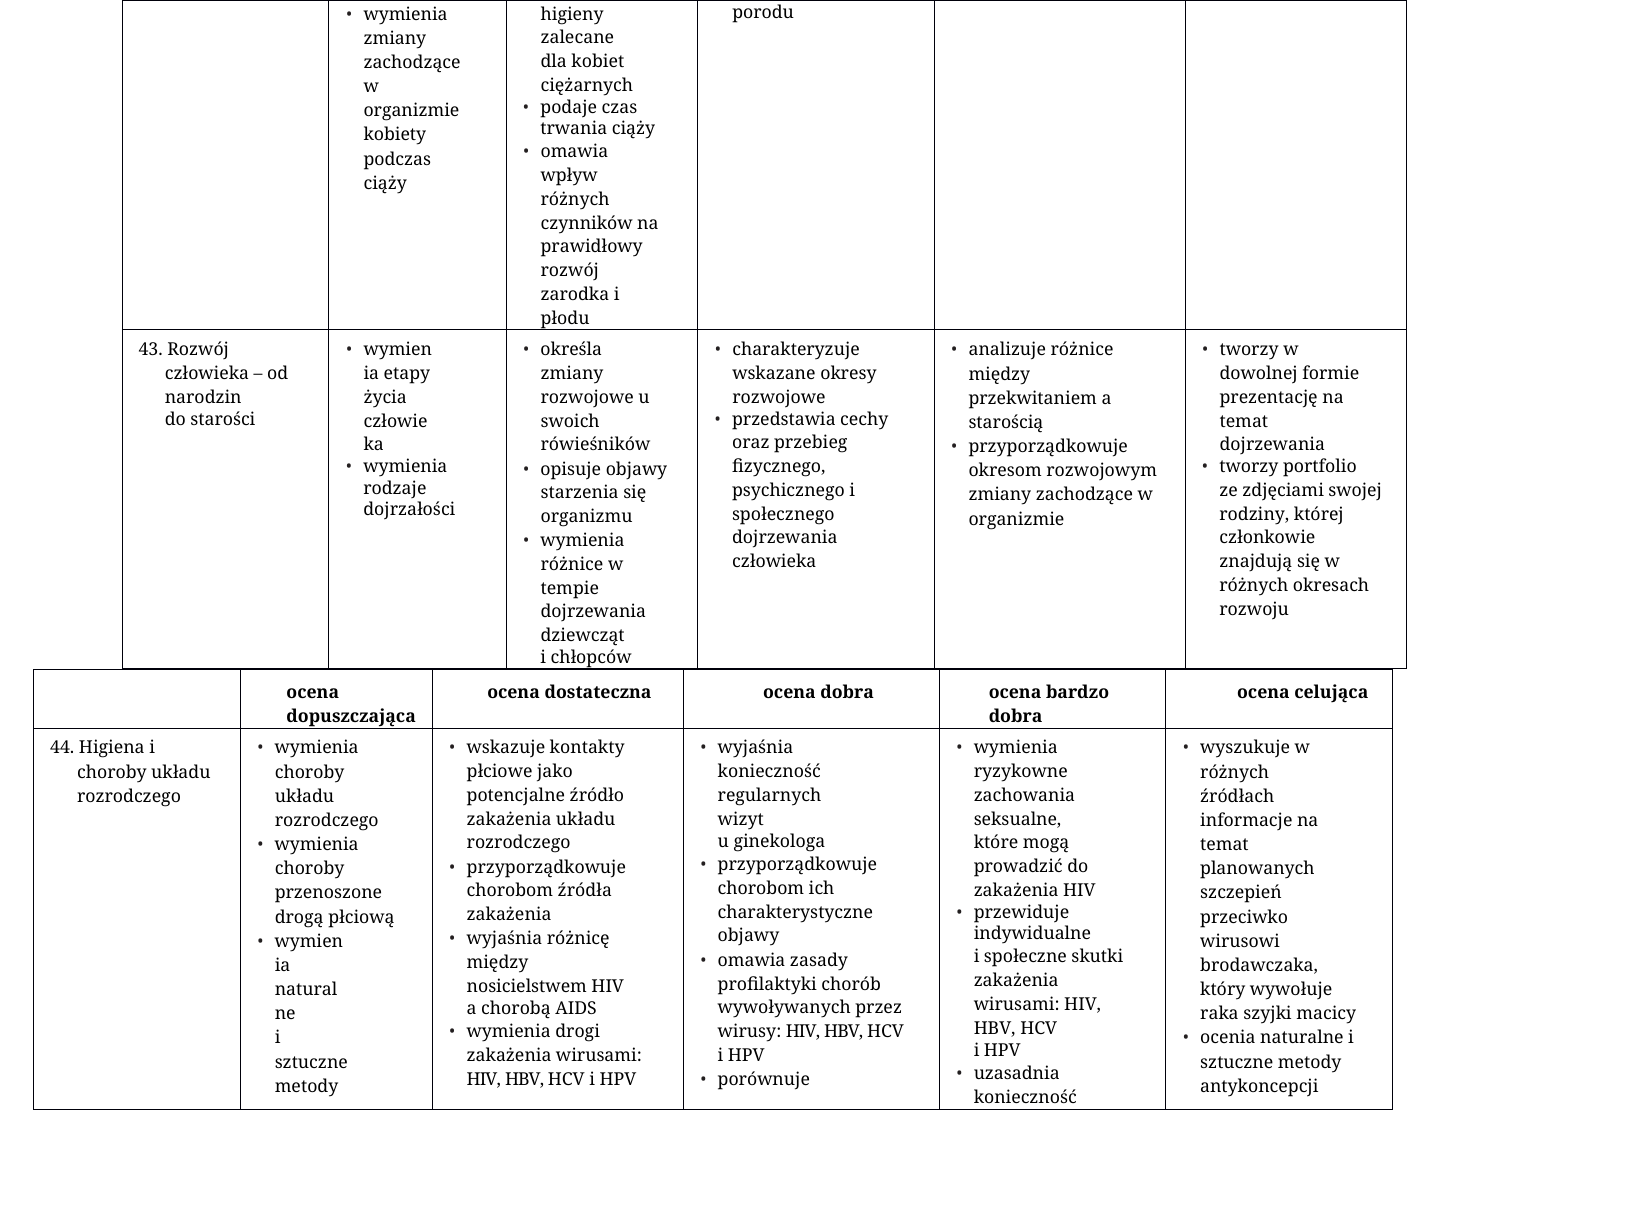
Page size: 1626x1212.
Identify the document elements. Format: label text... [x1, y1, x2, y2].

table_cell określa zmiany rozwojowe u swoich rówieśników opisuje objawy starzenia się organizmu wymienia różnice w tempie dojrzewania dziewcząt i chłopców [507, 330, 697, 668]
table_cell porodu [698, 1, 934, 329]
table_cell 44. Higiena i choroby układu rozrodczego [34, 729, 240, 1109]
table_cell higieny zalecane dla kobiet ciężarnych podaje czas trwania ciąży omawia wpływ różnych czynników na prawidłowy rozwój zarodka i płodu [507, 1, 697, 329]
table_cell wymienia choroby układu rozrodczego wymienia choroby przenoszone drogą płciową wymienia naturalne i sztuczne metody [241, 729, 432, 1109]
table_header ocena dobra [684, 670, 939, 727]
table_cell wyszukuje w różnych źródłach informacje na temat planowanych szczepień przeciwko wirusowi brodawczaka, który wywołuje raka szyjki macicy ocenia naturalne i sztuczne metody antykoncepcji [1166, 729, 1392, 1109]
table_cell 43. Rozwój człowieka – od narodzin do starości [123, 330, 328, 668]
table_cell tworzy w dowolnej formie prezentację na temat dojrzewania tworzy portfolio ze zdjęciami swojej rodziny, której członkowie znajdują się w różnych okresach rozwoju [1186, 330, 1406, 668]
table_cell [123, 1, 328, 329]
table_cell wymienia nazwy błon płodowych podaje długość trwania rozwoju płodowego wymienia zmiany zachodzące w organizmie kobiety podczas ciąży [329, 1, 506, 329]
table_cell wskazuje kontakty płciowe jako potencjalne źródło zakażenia układu rozrodczego przyporządkowuje chorobom źródła zakażenia wyjaśnia różnicę między nosicielstwem HIV a chorobą AIDS wymienia drogi zakażenia wirusami: HIV, HBV, HCV i HPV przedstawia podstawowe zasady profilaktyki chorób przenoszonych drogą płciową [433, 729, 683, 1109]
table_header ocena celująca [1166, 670, 1392, 727]
table_cell analizuje różnice między przekwitaniem a starością przyporządkowuje okresom rozwojowym zmiany zachodzące w organizmie [935, 330, 1185, 668]
table_header ocena bardzo dobra [940, 670, 1165, 727]
table_header ocena dopuszczająca [241, 670, 432, 727]
table_header [34, 670, 240, 727]
table_cell wyjaśnia konieczność regularnych wizyt u ginekologa przyporządkowuje chorobom ich charakterystyczne objawy omawia zasady profilaktyki chorób wywoływanych przez wirusy: HIV, HBV, HCV i HPV porównuje naturalne i sztuczne metody planowania rodziny [684, 729, 939, 1109]
table_cell wymienia ryzykowne zachowania seksualne, które mogą prowadzić do zakażenia HIV przewiduje indywidualne i społeczne skutki zakażenia wirusami: HIV, HBV, HCV i HPV uzasadnia konieczność [940, 729, 1165, 1109]
table_cell charakteryzuje wskazane okresy rozwojowe przedstawia cechy oraz przebieg fizycznego, psychicznego i społecznego dojrzewania człowieka [698, 330, 934, 668]
table_cell [935, 1, 1185, 329]
table_header ocena dostateczna [433, 670, 683, 727]
table_cell wymienia etapy życia człowieka wymienia rodzaje dojrzałości [329, 330, 506, 668]
table_cell [1186, 1, 1406, 329]
